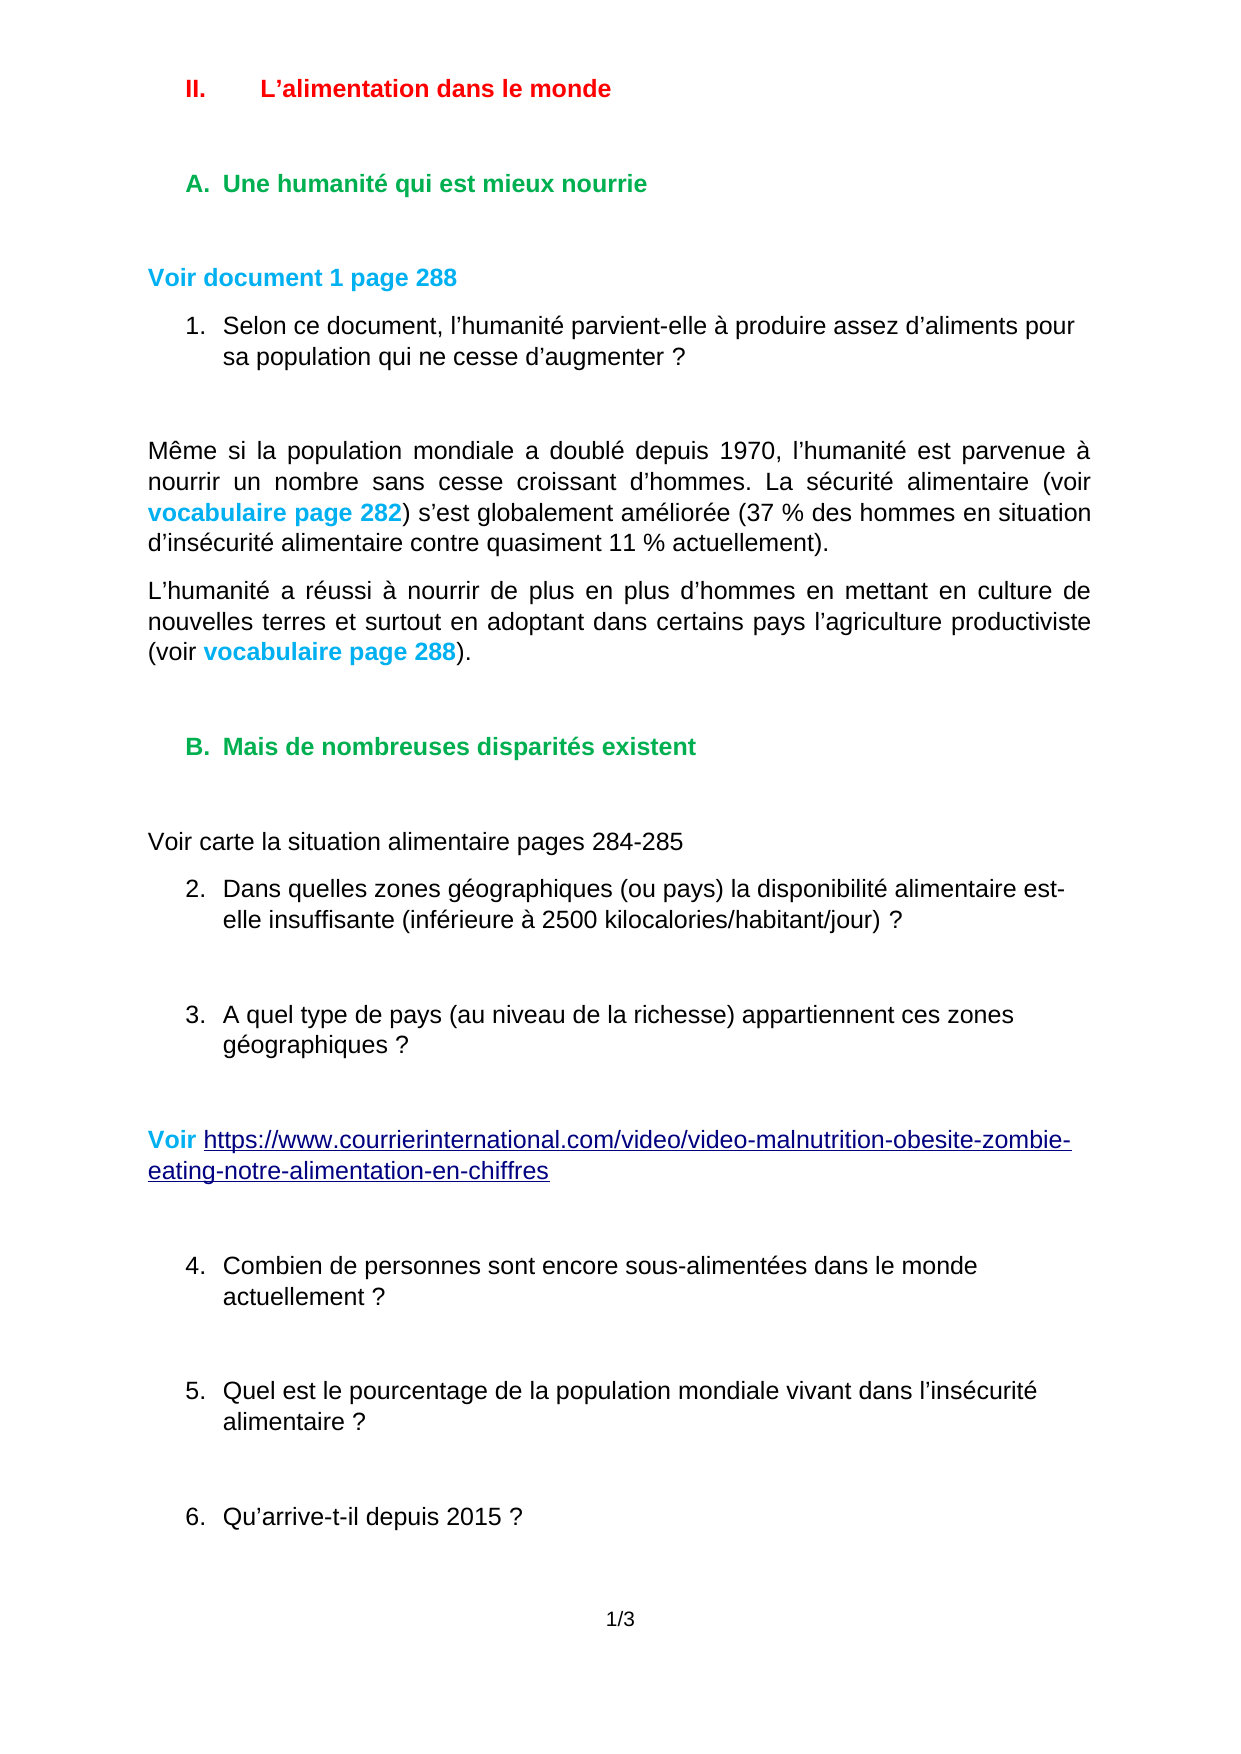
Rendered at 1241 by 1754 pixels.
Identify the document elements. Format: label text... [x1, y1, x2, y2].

list A quel type de pays (au niveau de la richesse) appartiennent ces zones géographiques ? [185, 1000, 1093, 1059]
list Combien de personnes sont encore sous-alimentées dans le monde actuellement ? [185, 1251, 1093, 1310]
text Voir document 1 page 288 [148, 263, 1093, 292]
list Dans quelles zones géographiques (ou pays) la disponibilité alimentaire est-elle insuffisante (inférieure à 2500 kilocalories/habitant/jour) ? [185, 874, 1093, 934]
text Même si la population mondiale a doublé depuis 1970, l’humanité est parvenue à nourrir un nombre sans cesse croissant d’hommes. La sécurité alimentaire (voir vocabulaire page 282) s’est globalement améliorée (37 % des hommes en situation d’insécurité alimentaire contre quasiment 11 % actuellement). [148, 436, 1093, 557]
list L’alimentation dans le monde [185, 74, 1093, 102]
list Une humanité qui est mieux nourrie [185, 168, 1093, 197]
text L’humanité a réussi à nourrir de plus en plus d’hommes en mettant en culture de nouvelles terres et surtout en adoptant dans certains pays l’agriculture productiviste (voir vocabulaire page 288). [148, 576, 1093, 666]
text Voir https://www.courrierinternational.com/video/video-malnutrition-obesite-zombie-eating-notre-alimentation-en-chiffres [148, 1125, 1093, 1185]
list Qu’arrive-t-il depuis 2015 ? [185, 1502, 1093, 1531]
text Voir carte la situation alimentaire pages 284-285 [148, 827, 1093, 856]
list Quel est le pourcentage de la population mondiale vivant dans l’insécurité alimentaire ? [185, 1376, 1093, 1436]
list Selon ce document, l’humanité parvient-elle à produire assez d’aliments pour sa population qui ne cesse d’augmenter ? [185, 311, 1093, 370]
list Mais de nombreuses disparités existent [185, 732, 1093, 761]
